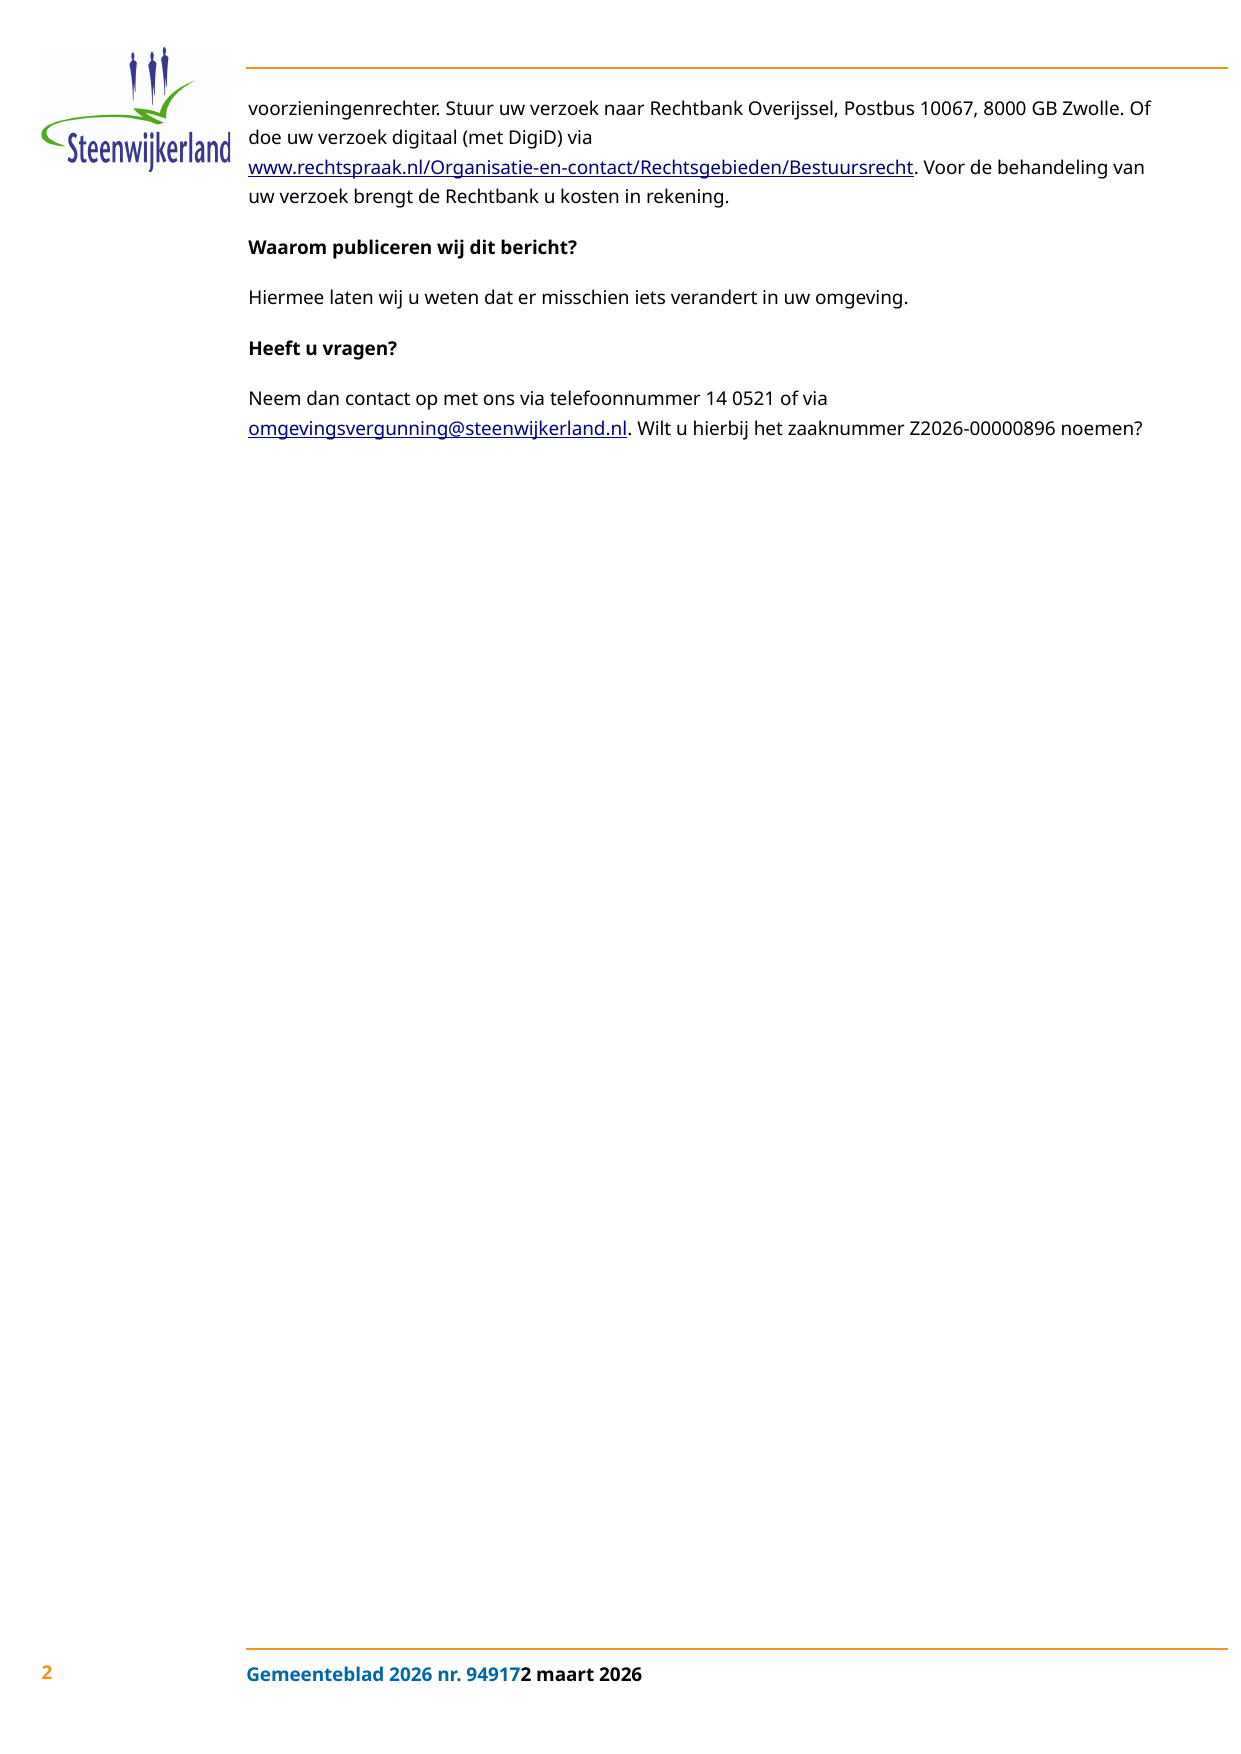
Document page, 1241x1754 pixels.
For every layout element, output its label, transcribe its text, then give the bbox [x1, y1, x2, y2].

text Waarom publiceren wij dit bericht? [248, 234, 1152, 260]
text Neem dan contact op met ons via telefoonnummer 14 0521 of via omgevingsvergunning@steenwijkerland.nl. Wilt u hierbij het zaaknummer Z2026-00000896 noemen? [248, 385, 1152, 441]
text voorzieningenrechter. Stuur uw verzoek naar Rechtbank Overijssel, Postbus 10067, 8000 GB Zwolle. Of doe uw verzoek digitaal (met DigiD) via www.rechtspraak.nl/Organisatie-en-contact/Rechtsgebieden/Bestuursrecht. Voor de behandeling van uw verzoek brengt de Rechtbank u kosten in rekening. [248, 95, 1152, 209]
text Heeft u vragen? [248, 335, 1152, 361]
text Hiermee laten wij u weten dat er misschien iets verandert in uw omgeving. [248, 284, 1152, 310]
picture [41, 47, 231, 172]
